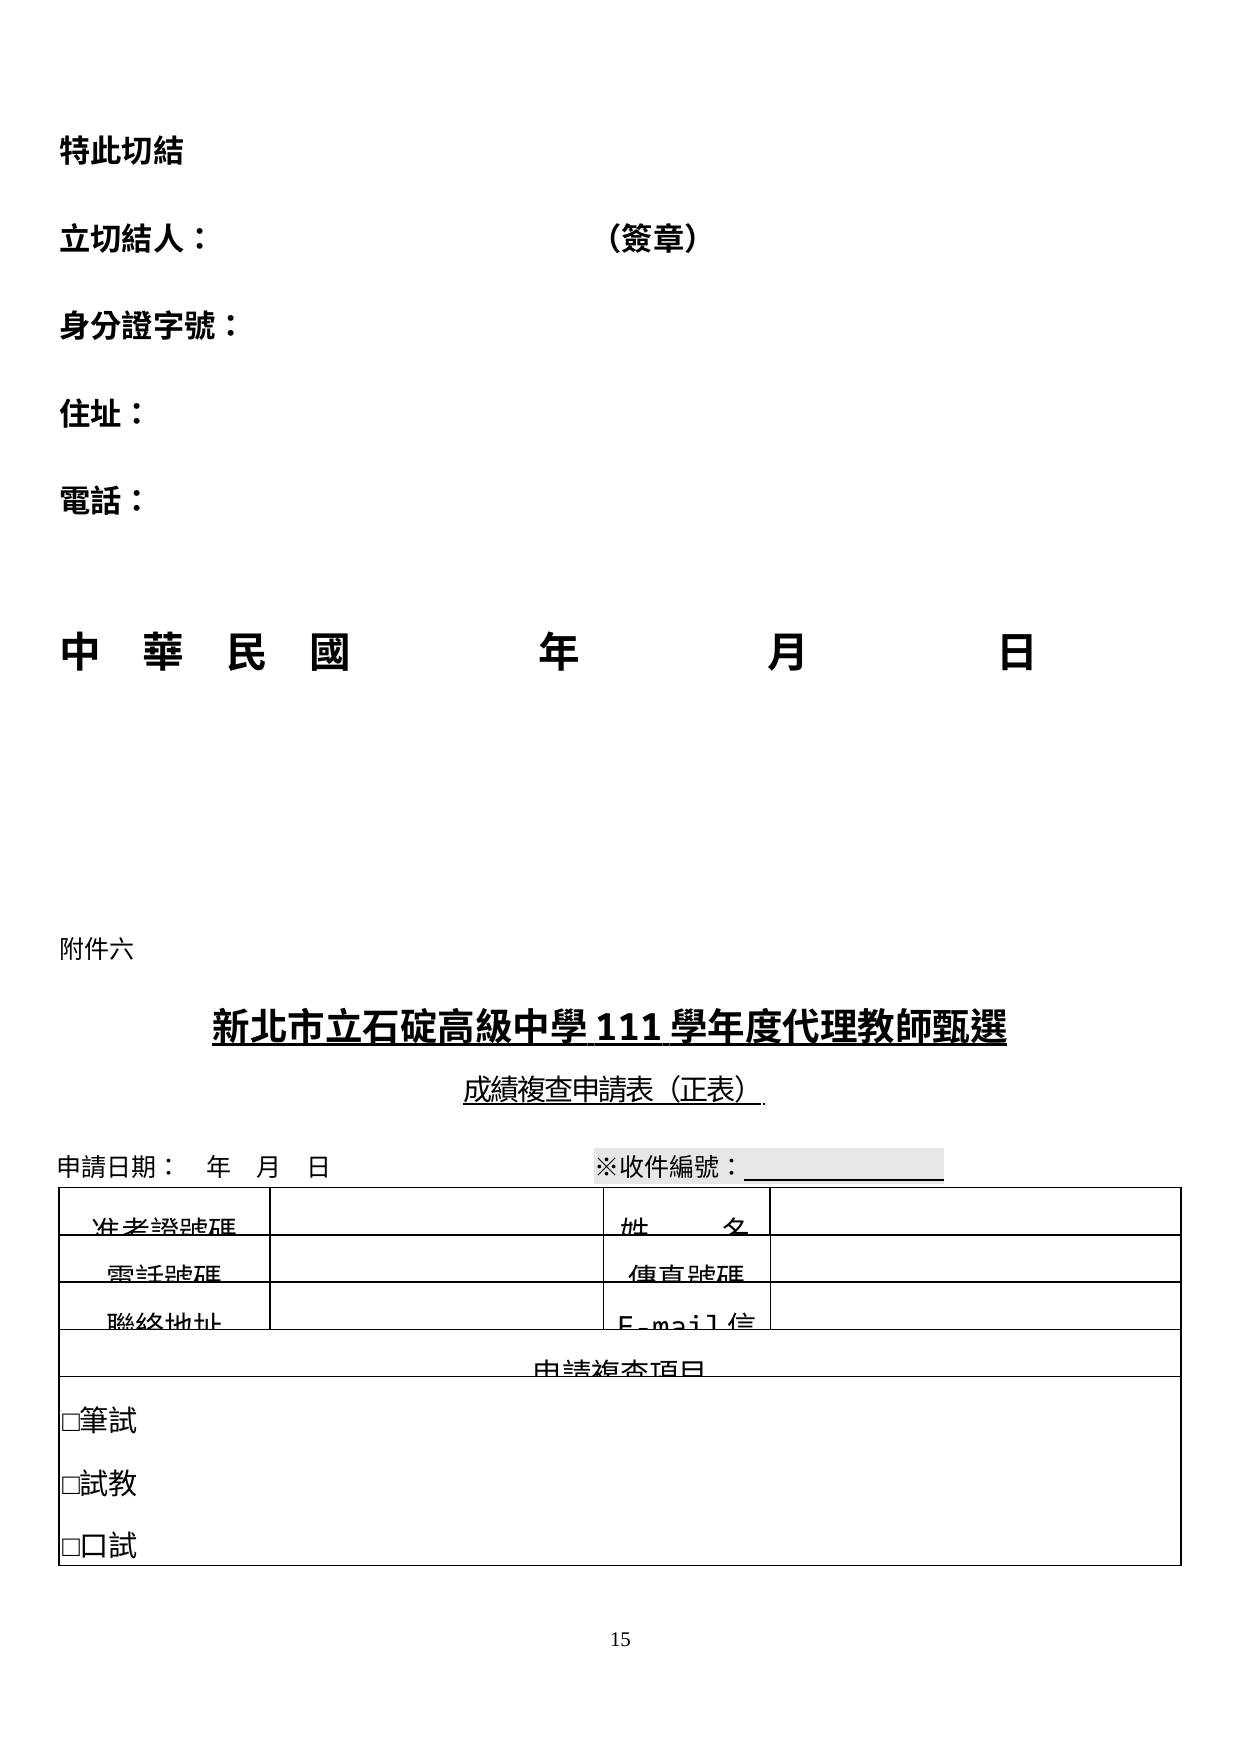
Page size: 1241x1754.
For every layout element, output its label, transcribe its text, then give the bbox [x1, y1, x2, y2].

table_cell 聯絡地址 [60, 1283, 269, 1328]
text 成績複查申請表（正表） [737, 1080, 1189, 1105]
table_cell [771, 1283, 1180, 1328]
text 申請日期： 年 月 日 ※收件編號： [56, 1124, 1181, 1187]
table_cell [271, 1236, 603, 1281]
table_cell 傳真號碼 [635, 1268, 645, 1281]
table_cell [771, 1236, 1180, 1281]
text 身分證字號： [59, 283, 1181, 345]
text 特此切結 [59, 108, 1181, 170]
text 成績複查申請表（正表） [38, 1080, 678, 1105]
table_cell 傳真號碼 [604, 1236, 770, 1281]
table_header 准考證號碼 [60, 1188, 269, 1234]
table_cell [271, 1283, 603, 1328]
text 中 華 民 國 年 月 日 [59, 608, 1181, 670]
table_header [271, 1188, 603, 1234]
text 立切結人： （簽章） [59, 195, 1181, 258]
text 電話： [59, 458, 1181, 520]
text 成績複查申請表（正表） [674, 1080, 741, 1103]
table_cell 電話號碼 [60, 1236, 269, 1281]
table_cell □筆試 □試教 □口試 [60, 1377, 1180, 1565]
table_header [771, 1188, 1180, 1234]
text 住址： [59, 370, 1181, 433]
table_cell 申請複查項目 [60, 1330, 1180, 1376]
text 附件六 [59, 929, 1181, 965]
text 新北市立石碇高級中學111學年度代理教師甄選 [59, 997, 1161, 1051]
table_cell E-mail信箱 [604, 1283, 770, 1328]
table_header 姓 名 [604, 1188, 769, 1234]
